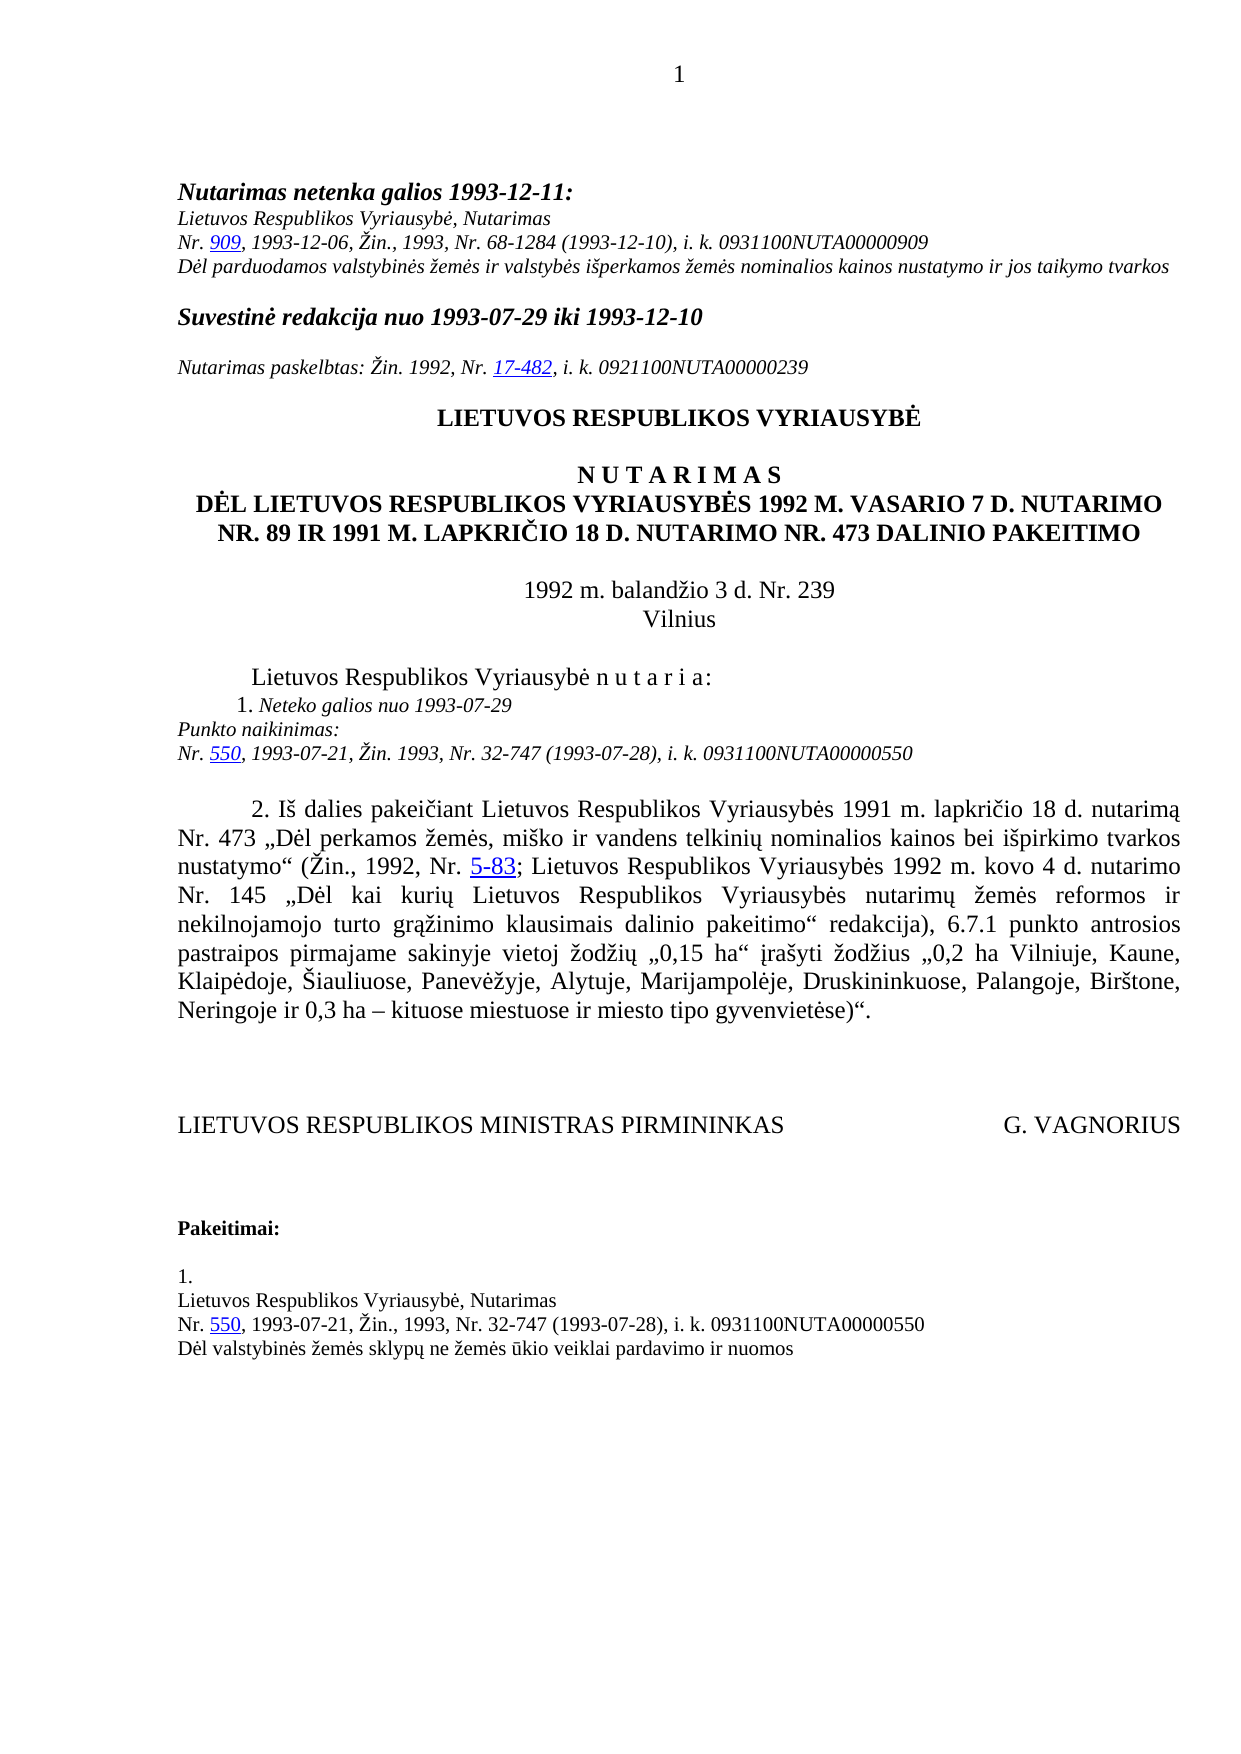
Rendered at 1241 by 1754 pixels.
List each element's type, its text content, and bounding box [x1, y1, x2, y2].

text Nr. 909, 1993-12-06, Žin., 1993, Nr. 68-1284 (1993-12-10), i. k. 0931100NUTA00000909 [177, 230, 1181, 254]
text 1992 m. balandžio 3 d. Nr. 239 [177, 576, 1181, 604]
text N U T A R I M A S [177, 461, 1181, 489]
text Nutarimas paskelbtas: Žin. 1992, Nr. 17-482, i. k. 0921100NUTA00000239 [177, 355, 1181, 379]
text Nr. 550, 1993-07-21, Žin., 1993, Nr. 32-747 (1993-07-28), i. k. 0931100NUTA00000550 [177, 1312, 1181, 1336]
text Nr. 550, 1993-07-21, Žin. 1993, Nr. 32-747 (1993-07-28), i. k. 0931100NUTA00000550 [177, 741, 1181, 765]
text Lietuvos Respublikos Vyriausybė, Nutarimas [177, 1288, 1181, 1312]
text LIETUVOS RESPUBLIKOS VYRIAUSYBĖ [177, 403, 1181, 432]
text Nutarimas netenka galios 1993-12-11: [177, 177, 1181, 206]
text Vilnius [177, 604, 1181, 633]
text Dėl parduodamos valstybinės žemės ir valstybės išperkamos žemės nominalios kainos nustatymo ir jos taikymo tvarkos [177, 254, 1181, 278]
text Suvestinė redakcija nuo 1993-07-29 iki 1993-12-10 [177, 302, 1181, 331]
text DĖL LIETUVOS RESPUBLIKOS VYRIAUSYBĖS 1992 M. VASARIO 7 D. NUTARIMO NR. 89 IR 1991 M. LAPKRIČIO 18 D. NUTARIMO NR. 473 DALINIO PAKEITIMO [177, 489, 1181, 547]
text 1. Neteko galios nuo 1993-07-29 [177, 691, 1181, 717]
text Lietuvos Respublikos Vyriausybė, Nutarimas [177, 206, 1181, 230]
text LIETUVOS RESPUBLIKOS MINISTRAS PIRMININKAS G. VAGNORIUS [177, 1110, 1181, 1139]
text Dėl valstybinės žemės sklypų ne žemės ūkio veiklai pardavimo ir nuomos [177, 1336, 1181, 1360]
text Lietuvos Respublikos Vyriausybė nutaria: [177, 662, 1181, 691]
text 2. Iš dalies pakeičiant Lietuvos Respublikos Vyriausybės 1991 m. lapkričio 18 d. nutarimą Nr. 473 „Dėl perkamos žemės, miško ir vandens telkinių nominalios kainos bei išpirkimo tvarkos nustatymo“ (Žin., 1992, Nr. 5-83; Lietuvos Respublikos Vyriausybės 1992 m. kovo 4 d. nutarimo Nr. 145 „Dėl kai kurių Lietuvos Respublikos Vyriausybės nutarimų žemės reformos ir nekilnojamojo turto grąžinimo klausimais dalinio pakeitimo“ redakcija), 6.7.1 punkto antrosios pastraipos pirmajame sakinyje vietoj žodžių „0,15 ha“ įrašyti žodžius „0,2 ha Vilniuje, Kaune, Klaipėdoje, Šiauliuose, Panevėžyje, Alytuje, Marijampolėje, Druskininkuose, Palangoje, Birštone, Neringoje ir 0,3 ha – kituose miestuose ir miesto tipo gyvenvietėse)“. [177, 794, 1181, 1024]
text Punkto naikinimas: [177, 717, 1181, 741]
text Pakeitimai: [177, 1216, 1181, 1240]
text 1. [177, 1264, 1181, 1288]
